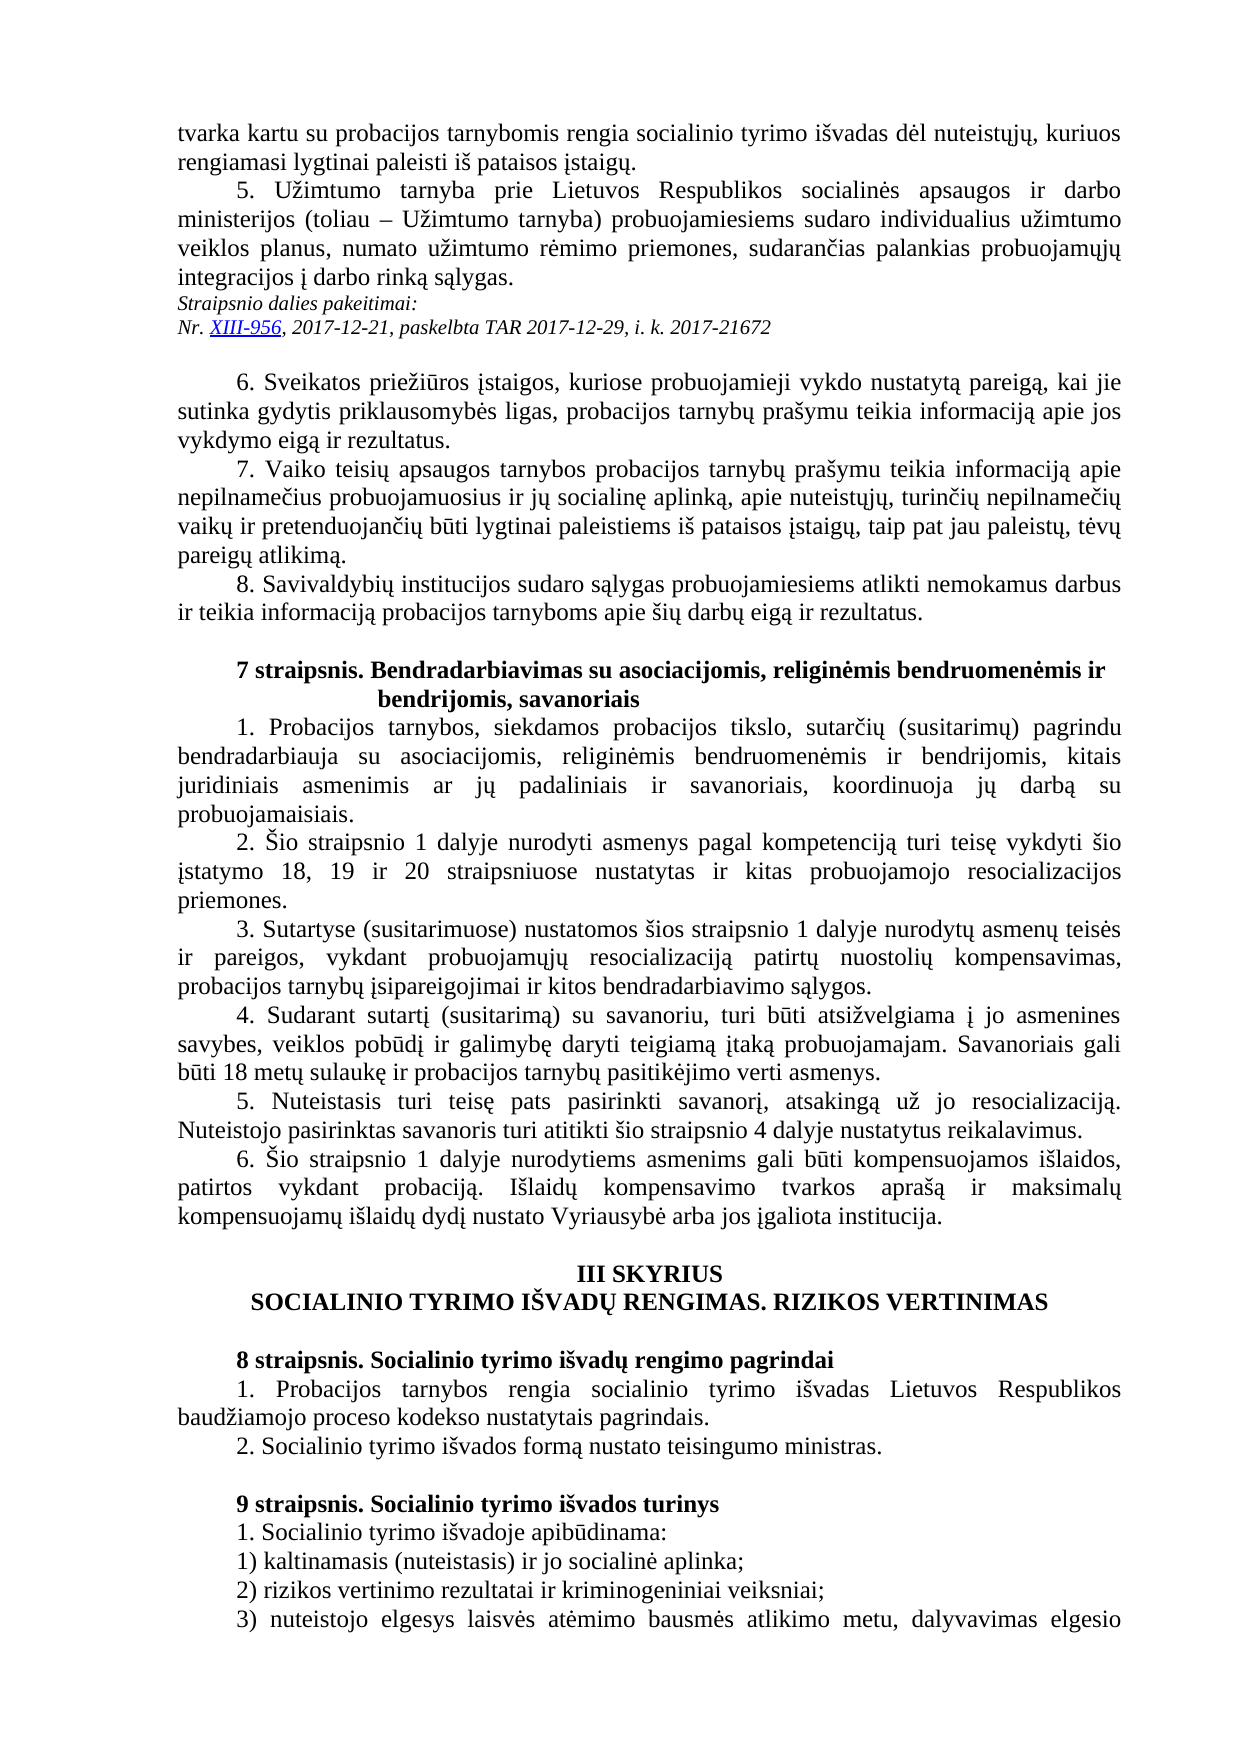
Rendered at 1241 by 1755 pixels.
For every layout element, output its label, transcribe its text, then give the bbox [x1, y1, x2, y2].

text 7. Vaiko teisių apsaugos tarnybos probacijos tarnybų prašymu teikia informaciją apie nepilnamečius probuojamuosius ir jų socialinę aplinką, apie nuteistųjų, turinčių nepilnamečių vaikų ir pretenduojančių būti lygtinai paleistiems iš pataisos įstaigų, taip pat jau paleistų, tėvų pareigų atlikimą. [177, 454, 1122, 569]
text 1. Socialinio tyrimo išvadoje apibūdinama: [177, 1517, 1122, 1546]
text 3) nuteistojo elgesys laisvės atėmimo bausmės atlikimo metu, dalyvavimas elgesio [177, 1604, 1122, 1632]
text Straipsnio dalies pakeitimai: [177, 291, 1122, 315]
text 8 straipsnis. Socialinio tyrimo išvadų rengimo pagrindai [177, 1345, 1122, 1374]
text 9 straipsnis. Socialinio tyrimo išvados turinys [177, 1489, 1122, 1517]
text 5. Nuteistasis turi teisę pats pasirinkti savanorį, atsakingą už jo resocializaciją. Nuteistojo pasirinktas savanoris turi atitikti šio straipsnio 4 dalyje nustatytus reikalavimus. [177, 1086, 1122, 1144]
text 8. Savivaldybių institucijos sudaro sąlygas probuojamiesiems atlikti nemokamus darbus ir teikia informaciją probacijos tarnyboms apie šių darbų eigą ir rezultatus. [177, 569, 1122, 626]
text 7 straipsnis. Bendradarbiavimas su asociacijomis, religinėmis bendruomenėmis ir bendrijomis, savanoriais [236, 655, 1122, 712]
text Nr. XIII-956, 2017-12-21, paskelbta TAR 2017-12-29, i. k. 2017-21672 [177, 315, 1122, 339]
text 2. Socialinio tyrimo išvados formą nustato teisingumo ministras. [177, 1431, 1122, 1460]
text 3. Sutartyse (susitarimuose) nustatomos šios straipsnio 1 dalyje nurodytų asmenų teisės ir pareigos, vykdant probuojamųjų resocializaciją patirtų nuostolių kompensavimas, probacijos tarnybų įsipareigojimai ir kitos bendradarbiavimo sąlygos. [177, 914, 1122, 1000]
text 1. Probacijos tarnybos, siekdamos probacijos tikslo, sutarčių (susitarimų) pagrindu bendradarbiauja su asociacijomis, religinėmis bendruomenėmis ir bendrijomis, kitais juridiniais asmenimis ar jų padaliniais ir savanoriais, koordinuoja jų darbą su probuojamaisiais. [177, 712, 1122, 827]
text 5. Užimtumo tarnyba prie Lietuvos Respublikos socialinės apsaugos ir darbo ministerijos (toliau – Užimtumo tarnyba) probuojamiesiems sudaro individualius užimtumo veiklos planus, numato užimtumo rėmimo priemones, sudarančias palankias probuojamųjų integracijos į darbo rinką sąlygas. [177, 176, 1122, 291]
text 1. Probacijos tarnybos rengia socialinio tyrimo išvadas Lietuvos Respublikos baudžiamojo proceso kodekso nustatytais pagrindais. [177, 1374, 1122, 1431]
text III SKYRIUS [177, 1259, 1122, 1287]
text 2. Šio straipsnio 1 dalyje nurodyti asmenys pagal kompetenciją turi teisę vykdyti šio įstatymo 18, 19 ir 20 straipsniuose nustatytas ir kitas probuojamojo resocializacijos priemones. [177, 827, 1122, 914]
text 1) kaltinamasis (nuteistasis) ir jo socialinė aplinka; [177, 1546, 1122, 1575]
text tvarka kartu su probacijos tarnybomis rengia socialinio tyrimo išvadas dėl nuteistųjų, kuriuos rengiamasi lygtinai paleisti iš pataisos įstaigų. [177, 118, 1122, 176]
text 6. Sveikatos priežiūros įstaigos, kuriose probuojamieji vykdo nustatytą pareigą, kai jie sutinka gydytis priklausomybės ligas, probacijos tarnybų prašymu teikia informaciją apie jos vykdymo eigą ir rezultatus. [177, 367, 1122, 454]
text 6. Šio straipsnio 1 dalyje nurodytiems asmenims gali būti kompensuojamos išlaidos, patirtos vykdant probaciją. Išlaidų kompensavimo tvarkos aprašą ir maksimalų kompensuojamų išlaidų dydį nustato Vyriausybė arba jos įgaliota institucija. [177, 1144, 1122, 1230]
text 4. Sudarant sutartį (susitarimą) su savanoriu, turi būti atsižvelgiama į jo asmenines savybes, veiklos pobūdį ir galimybę daryti teigiamą įtaką probuojamajam. Savanoriais gali būti 18 metų sulaukę ir probacijos tarnybų pasitikėjimo verti asmenys. [177, 1000, 1122, 1086]
text 2) rizikos vertinimo rezultatai ir kriminogeniniai veiksniai; [177, 1575, 1122, 1604]
text SOCIALINIO TYRIMO IŠVADŲ RENGIMAS. RIZIKOS VERTINIMAS [177, 1287, 1122, 1316]
